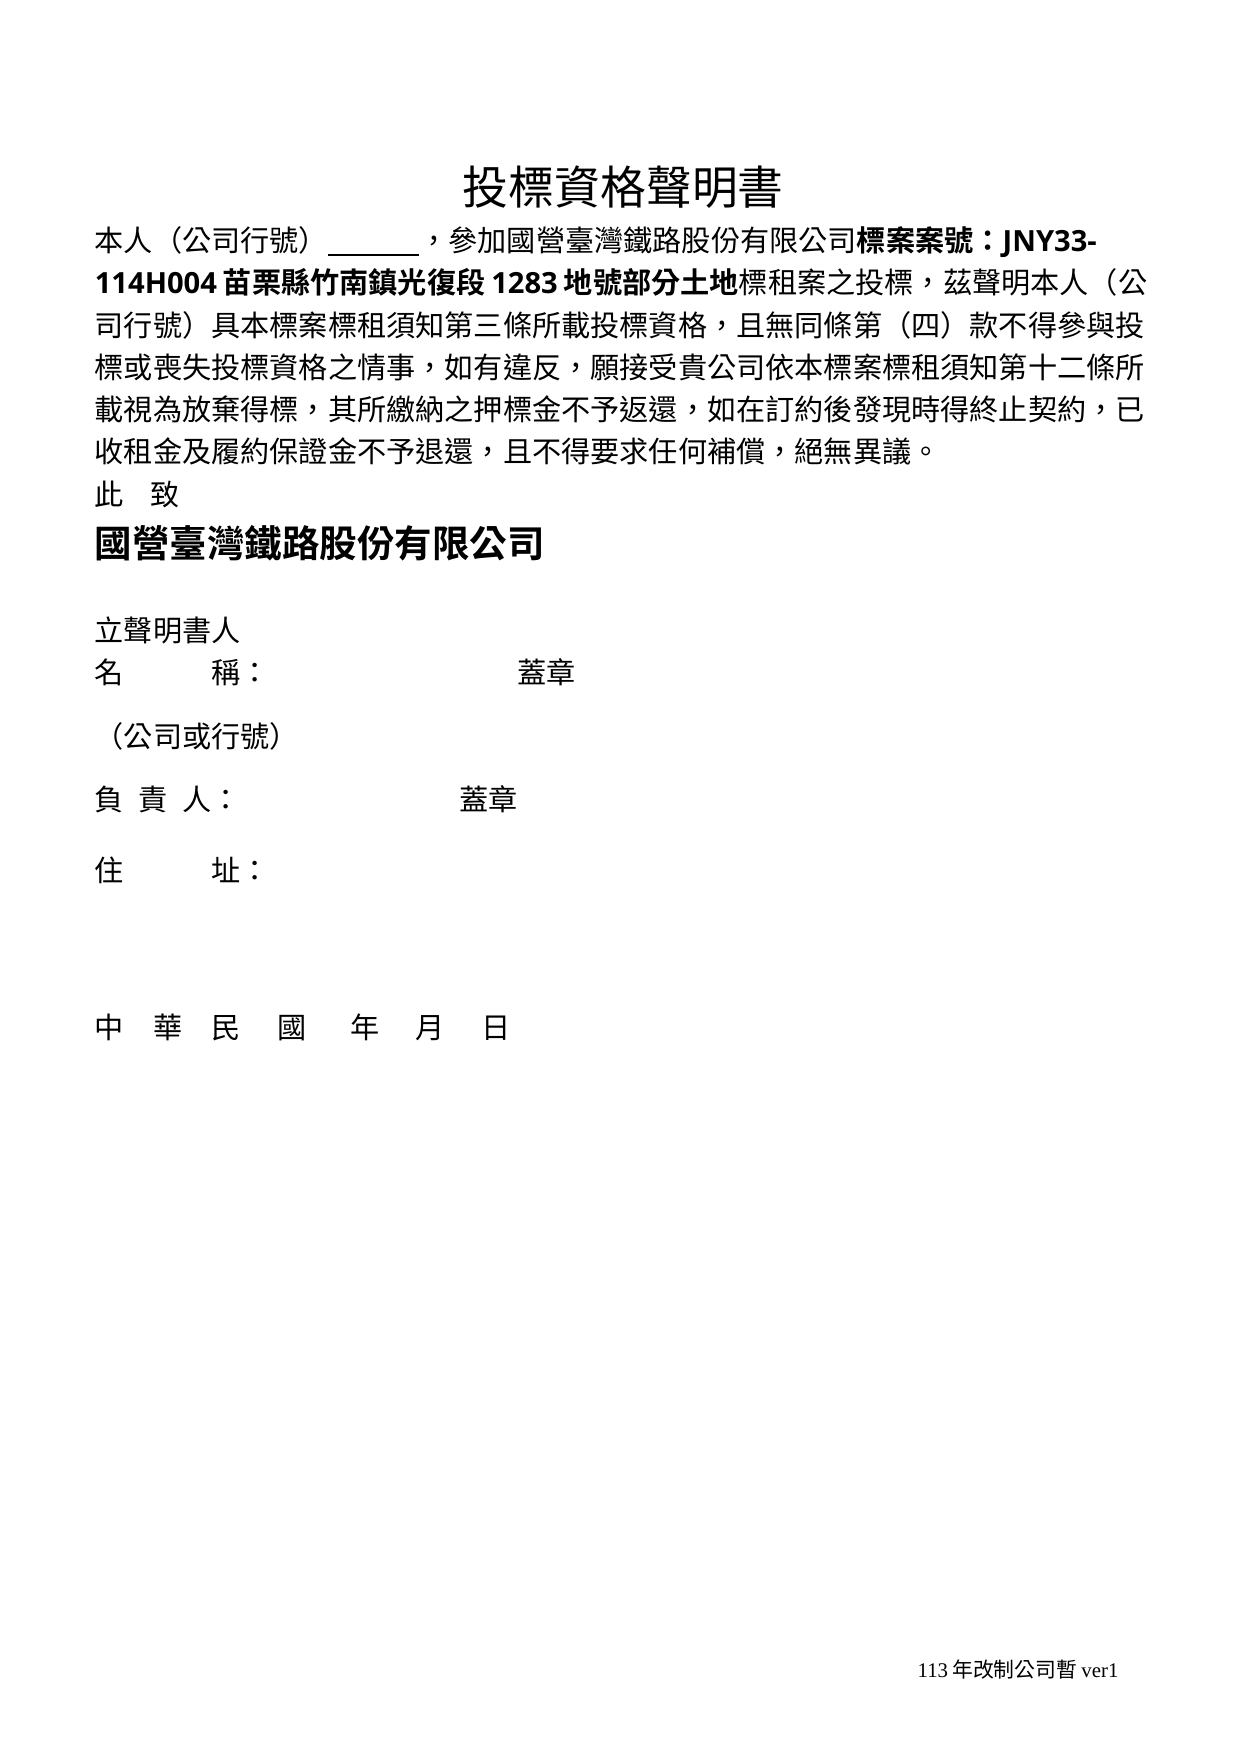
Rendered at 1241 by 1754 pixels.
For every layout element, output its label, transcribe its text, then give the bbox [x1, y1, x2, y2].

text 投標資格聲明書 [94, 151, 1152, 217]
text （公司或行號） [94, 713, 1152, 756]
text 此 致 [94, 471, 1152, 514]
text 負 責 人： 蓋章 [94, 777, 1152, 819]
text 名 稱： 蓋章 [94, 650, 1152, 692]
text 國營臺灣鐵路股份有限公司 [94, 514, 1152, 568]
text 立聲明書人 [94, 608, 1152, 650]
text 中 華 民 國 年 月 日 [94, 996, 1152, 1048]
text 本人（公司行號） ，參加國營臺灣鐵路股份有限公司標案案號：JNY33-114H004苗栗縣竹南鎮光復段1283地號部分土地標租案之投標，茲聲明本人（公司行號）具本標案標租須知第三條所載投標資格，且無同條第（四）款不得參與投標或喪失投標資格之情事，如有違反，願接受貴公司依本標案標租須知第十二條所載視為放棄得標，其所繳納之押標金不予返還，如在訂約後發現時得終止契約，已收租金及履約保證金不予退還，且不得要求任何補償，絕無異議。 [94, 217, 1152, 471]
text 住 址： [94, 840, 1152, 892]
